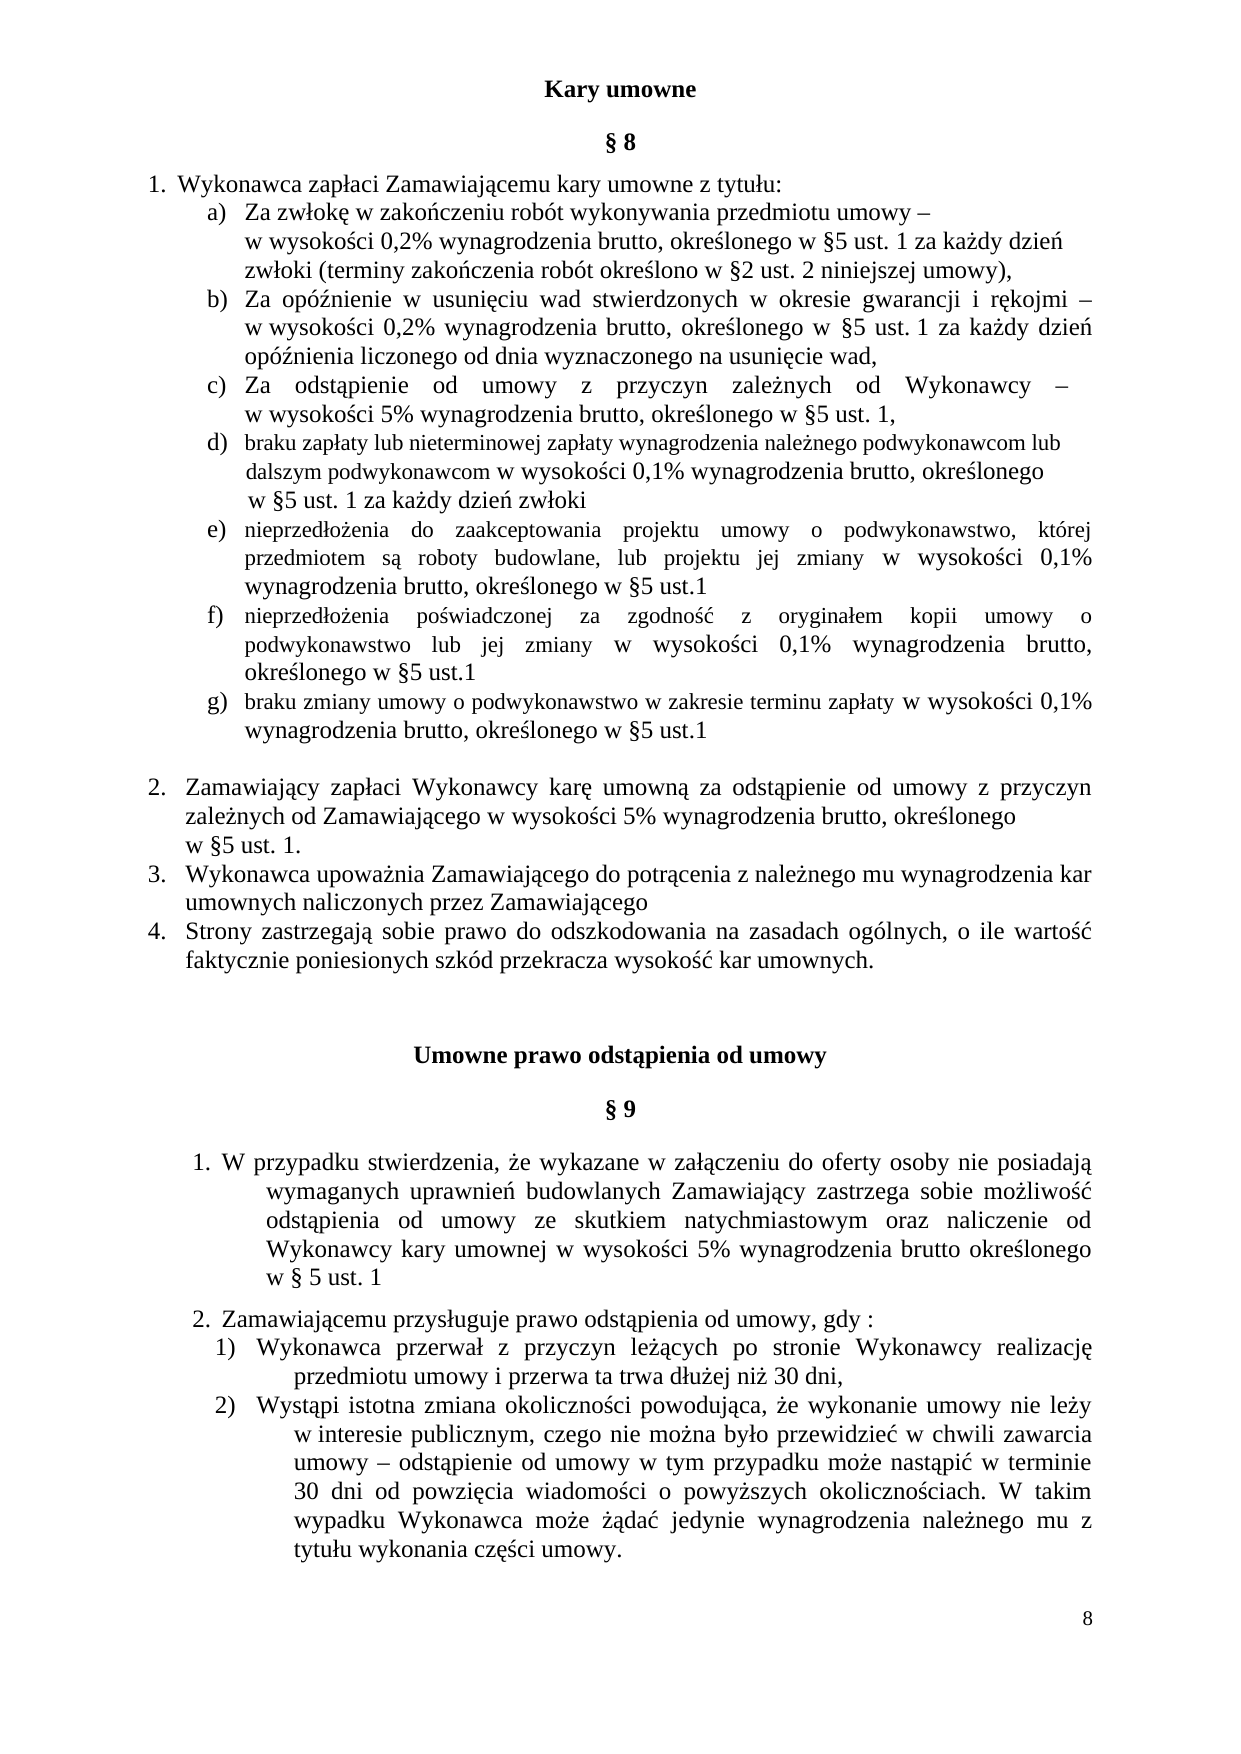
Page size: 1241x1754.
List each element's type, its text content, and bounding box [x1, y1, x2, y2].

text § 8 [148, 127, 1093, 156]
text § 9 [148, 1094, 1093, 1122]
list Wykonawca upoważnia Zamawiającego do potrącenia z należnego mu wynagrodzenia kar umownych naliczonych przez Zamawiającego [148, 859, 1093, 916]
text dalszym podwykonawcom w wysokości 0,1% wynagrodzenia brutto, określonego [223, 456, 1093, 485]
text Umowne prawo odstąpienia od umowy [148, 1040, 1093, 1069]
list braku zmiany umowy o podwykonawstwo w zakresie terminu zapłaty w wysokości 0,1% wynagrodzenia brutto, określonego w §5 ust.1 [207, 686, 1093, 744]
list Zamawiającemu przysługuje prawo odstąpienia od umowy, gdy : [192, 1304, 1093, 1332]
text w §5 ust. 1. [185, 830, 1093, 859]
text w §5 ust. 1 za każdy dzień zwłoki [223, 485, 1093, 514]
list W przypadku stwierdzenia, że wykazane w załączeniu do oferty osoby nie posiadają wymaganych uprawnień budowlanych Zamawiający zastrzega sobie możliwość odstąpienia od umowy ze skutkiem natychmiastowym oraz naliczenie od Wykonawcy kary umownej w wysokości 5% wynagrodzenia brutto określonego w § 5 ust. 1 [192, 1147, 1093, 1291]
list nieprzedłożenia do zaakceptowania projektu umowy o podwykonawstwo, której przedmiotem są roboty budowlane, lub projektu jej zmiany w wysokości 0,1% wynagrodzenia brutto, określonego w §5 ust.1 [207, 514, 1093, 600]
list Strony zastrzegają sobie prawo do odszkodowania na zasadach ogólnych, o ile wartość faktycznie poniesionych szkód przekracza wysokość kar umownych. [148, 916, 1093, 974]
list Za opóźnienie w usunięciu wad stwierdzonych w okresie gwarancji i rękojmi – w wysokości 0,2% wynagrodzenia brutto, określonego w §5 ust. 1 za każdy dzień opóźnienia liczonego od dnia wyznaczonego na usunięcie wad, [207, 284, 1093, 370]
list Wykonawca przerwał z przyczyn leżących po stronie Wykonawcy realizację przedmiotu umowy i przerwa ta trwa dłużej niż 30 dni, [214, 1332, 1093, 1390]
list Wykonawca zapłaci Zamawiającemu kary umowne z tytułu: [148, 169, 1093, 197]
list nieprzedłożenia poświadczonej za zgodność z oryginałem kopii umowy o podwykonawstwo lub jej zmiany w wysokości 0,1% wynagrodzenia brutto, określonego w §5 ust.1 [207, 600, 1093, 686]
list Za zwłokę w zakończeniu robót wykonywania przedmiotu umowy – w wysokości 0,2% wynagrodzenia brutto, określonego w §5 ust. 1 za każdy dzień zwłoki (terminy zakończenia robót określono w §2 ust. 2 niniejszej umowy), [207, 197, 1093, 284]
list braku zapłaty lub nieterminowej zapłaty wynagrodzenia należnego podwykonawcom lub [207, 427, 1093, 456]
list Zamawiający zapłaci Wykonawcy karę umowną za odstąpienie od umowy z przyczyn zależnych od Zamawiającego w wysokości 5% wynagrodzenia brutto, określonego [148, 772, 1093, 830]
list Wystąpi istotna zmiana okoliczności powodująca, że wykonanie umowy nie leży w interesie publicznym, czego nie można było przewidzieć w chwili zawarcia umowy – odstąpienie od umowy w tym przypadku może nastąpić w terminie 30 dni od powzięcia wiadomości o powyższych okolicznościach. W takim wypadku Wykonawca może żądać jedynie wynagrodzenia należnego mu z tytułu wykonania części umowy. [214, 1390, 1093, 1562]
text Kary umowne [148, 74, 1093, 102]
list Za odstąpienie od umowy z przyczyn zależnych od Wykonawcy – w wysokości 5% wynagrodzenia brutto, określonego w §5 ust. 1, [207, 370, 1093, 427]
